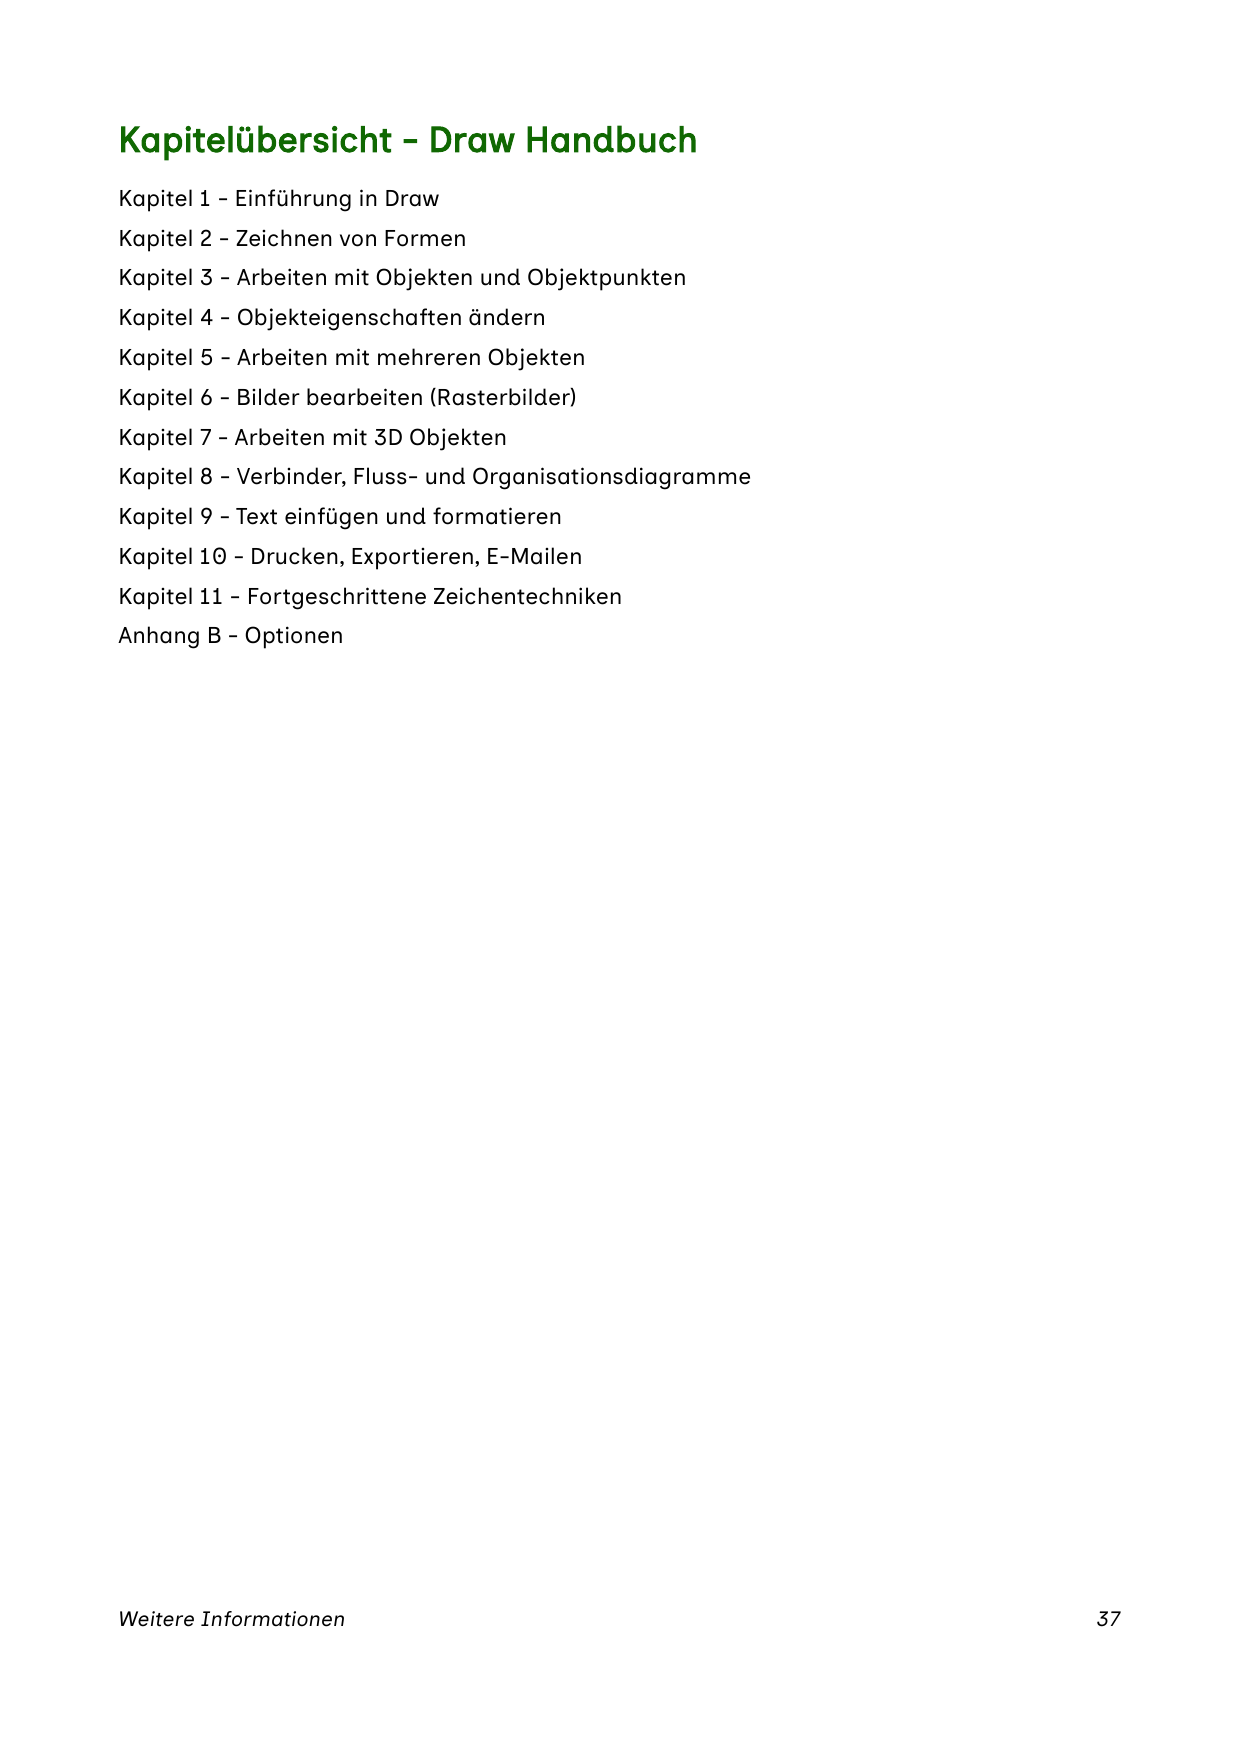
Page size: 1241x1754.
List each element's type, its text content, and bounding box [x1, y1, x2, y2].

text Kapitel 11 - Fortgeschrittene Zeichentechniken [118, 582, 1122, 610]
text Kapitel 10 - Drucken, Exportieren, E-Mailen [118, 542, 1122, 570]
text Kapitel 5 - Arbeiten mit mehreren Objekten [118, 343, 1122, 371]
text Kapitel 2 - Zeichnen von Formen [118, 224, 1122, 252]
text Kapitel 6 - Bilder bearbeiten (Rasterbilder) [118, 383, 1122, 411]
text Kapitel 4 - Objekteigenschaften ändern [118, 303, 1122, 332]
text Kapitel 3 - Arbeiten mit Objekten und Objektpunkten [118, 264, 1122, 292]
text Kapitel 9 - Text einfügen und formatieren [118, 502, 1122, 531]
subtitle Kapitelübersicht - Draw Handbuch [118, 118, 1122, 161]
text Kapitel 8 - Verbinder, Fluss- und Organisationsdiagramme [118, 463, 1122, 491]
text Anhang B - Optionen [118, 622, 1122, 650]
text Kapitel 7 - Arbeiten mit 3D Objekten [118, 423, 1122, 451]
text Kapitel 1 - Einführung in Draw [118, 184, 1122, 212]
